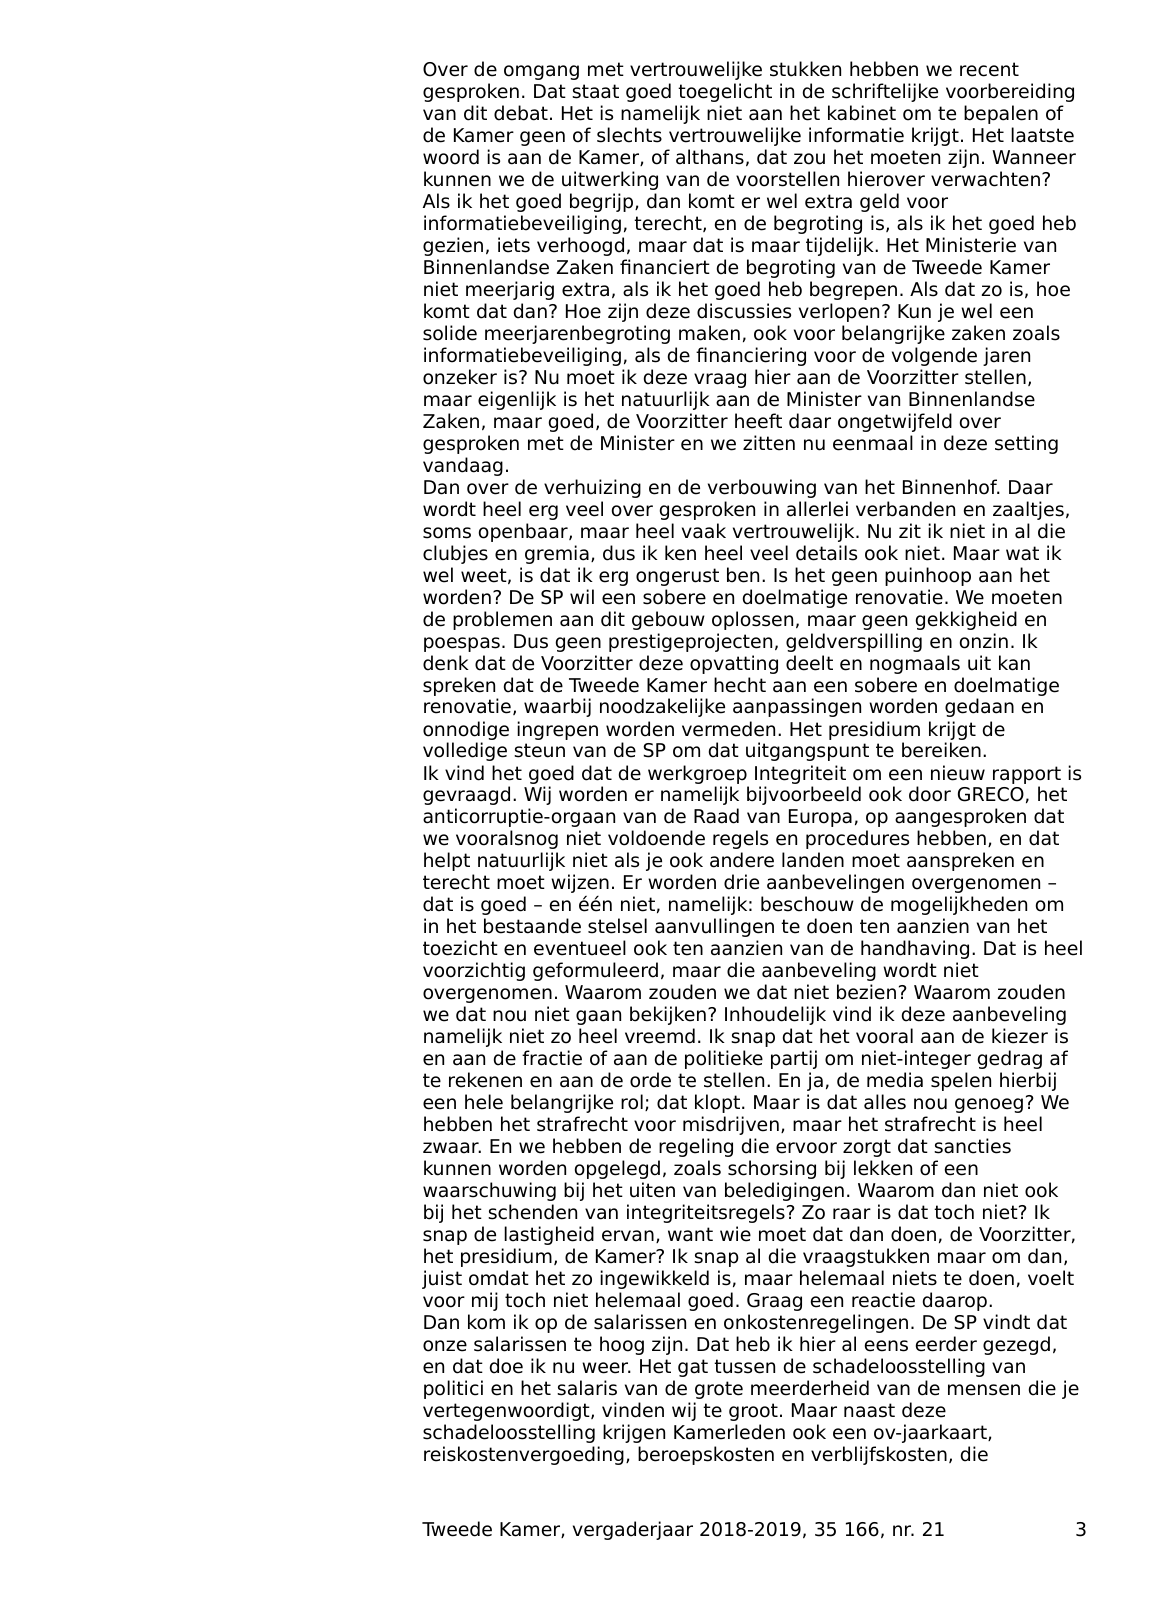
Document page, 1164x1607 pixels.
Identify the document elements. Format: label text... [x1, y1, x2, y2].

text Als ik het goed begrijp, dan komt er wel extra geld voor informatiebeveiliging, terecht, en de begroting is, als ik het goed heb gezien, iets verhoogd, maar dat is maar tijdelijk. Het Ministerie van Binnenlandse Zaken financiert de begroting van de Tweede Kamer niet meerjarig extra, als ik het goed heb begrepen. Als dat zo is, hoe komt dat dan? Hoe zijn deze discussies verlopen? Kun je wel een solide meerjarenbegroting maken, ook voor belangrijke zaken zoals informatiebeveiliging, als de financiering voor de volgende jaren onzeker is? Nu moet ik deze vraag hier aan de Voorzitter stellen, maar eigenlijk is het natuurlijk aan de Minister van Binnenlandse Zaken, maar goed, de Voorzitter heeft daar ongetwijfeld over gesproken met de Minister en we zitten nu eenmaal in deze setting vandaag. [422, 191, 1087, 477]
text Dan kom ik op de salarissen en onkostenregelingen. De SP vindt dat onze salarissen te hoog zijn. Dat heb ik hier al eens eerder gezegd, en dat doe ik nu weer. Het gat tussen de schadeloosstelling van politici en het salaris van de grote meerderheid van de mensen die je vertegenwoordigt, vinden wij te groot. Maar naast deze schadeloosstelling krijgen Kamerleden ook een ov-jaarkaart, reiskostenvergoeding, beroepskosten en verblijfskosten, die [422, 1312, 1087, 1466]
text Ik vind het goed dat de werkgroep Integriteit om een nieuw rapport is gevraagd. Wij worden er namelijk bijvoorbeeld ook door GRECO, het anticorruptie-orgaan van de Raad van Europa, op aangesproken dat we vooralsnog niet voldoende regels en procedures hebben, en dat helpt natuurlijk niet als je ook andere landen moet aanspreken en terecht moet wijzen. Er worden drie aanbevelingen overgenomen – dat is goed – en één niet, namelijk: beschouw de mogelijkheden om in het bestaande stelsel aanvullingen te doen ten aanzien van het toezicht en eventueel ook ten aanzien van de handhaving. Dat is heel voorzichtig geformuleerd, maar die aanbeveling wordt niet overgenomen. Waarom zouden we dat niet bezien? Waarom zouden we dat nou niet gaan bekijken? Inhoudelijk vind ik deze aanbeveling namelijk niet zo heel vreemd. Ik snap dat het vooral aan de kiezer is en aan de fractie of aan de politieke partij om niet-integer gedrag af te rekenen en aan de orde te stellen. En ja, de media spelen hierbij een hele belangrijke rol; dat klopt. Maar is dat alles nou genoeg? We hebben het strafrecht voor misdrijven, maar het strafrecht is heel zwaar. En we hebben de regeling die ervoor zorgt dat sancties kunnen worden opgelegd, zoals schorsing bij lekken of een waarschuwing bij het uiten van beledigingen. Waarom dan niet ook bij het schenden van integriteitsregels? Zo raar is dat toch niet? Ik snap de lastigheid ervan, want wie moet dat dan doen, de Voorzitter, het presidium, de Kamer? Ik snap al die vraagstukken maar om dan, juist omdat het zo ingewikkeld is, maar helemaal niets te doen, voelt voor mij toch niet helemaal goed. Graag een reactie daarop. [422, 762, 1087, 1312]
text Dan over de verhuizing en de verbouwing van het Binnenhof. Daar wordt heel erg veel over gesproken in allerlei verbanden en zaaltjes, soms openbaar, maar heel vaak vertrouwelijk. Nu zit ik niet in al die clubjes en gremia, dus ik ken heel veel details ook niet. Maar wat ik wel weet, is dat ik erg ongerust ben. Is het geen puinhoop aan het worden? De SP wil een sobere en doelmatige renovatie. We moeten de problemen aan dit gebouw oplossen, maar geen gekkigheid en poespas. Dus geen prestigeprojecten, geldverspilling en onzin. Ik denk dat de Voorzitter deze opvatting deelt en nogmaals uit kan spreken dat de Tweede Kamer hecht aan een sobere en doelmatige renovatie, waarbij noodzakelijke aanpassingen worden gedaan en onnodige ingrepen worden vermeden. Het presidium krijgt de volledige steun van de SP om dat uitgangspunt te bereiken. [422, 477, 1087, 762]
text Over de omgang met vertrouwelijke stukken hebben we recent gesproken. Dat staat goed toegelicht in de schriftelijke voorbereiding van dit debat. Het is namelijk niet aan het kabinet om te bepalen of de Kamer geen of slechts vertrouwelijke informatie krijgt. Het laatste woord is aan de Kamer, of althans, dat zou het moeten zijn. Wanneer kunnen we de uitwerking van de voorstellen hierover verwachten? [422, 59, 1087, 191]
